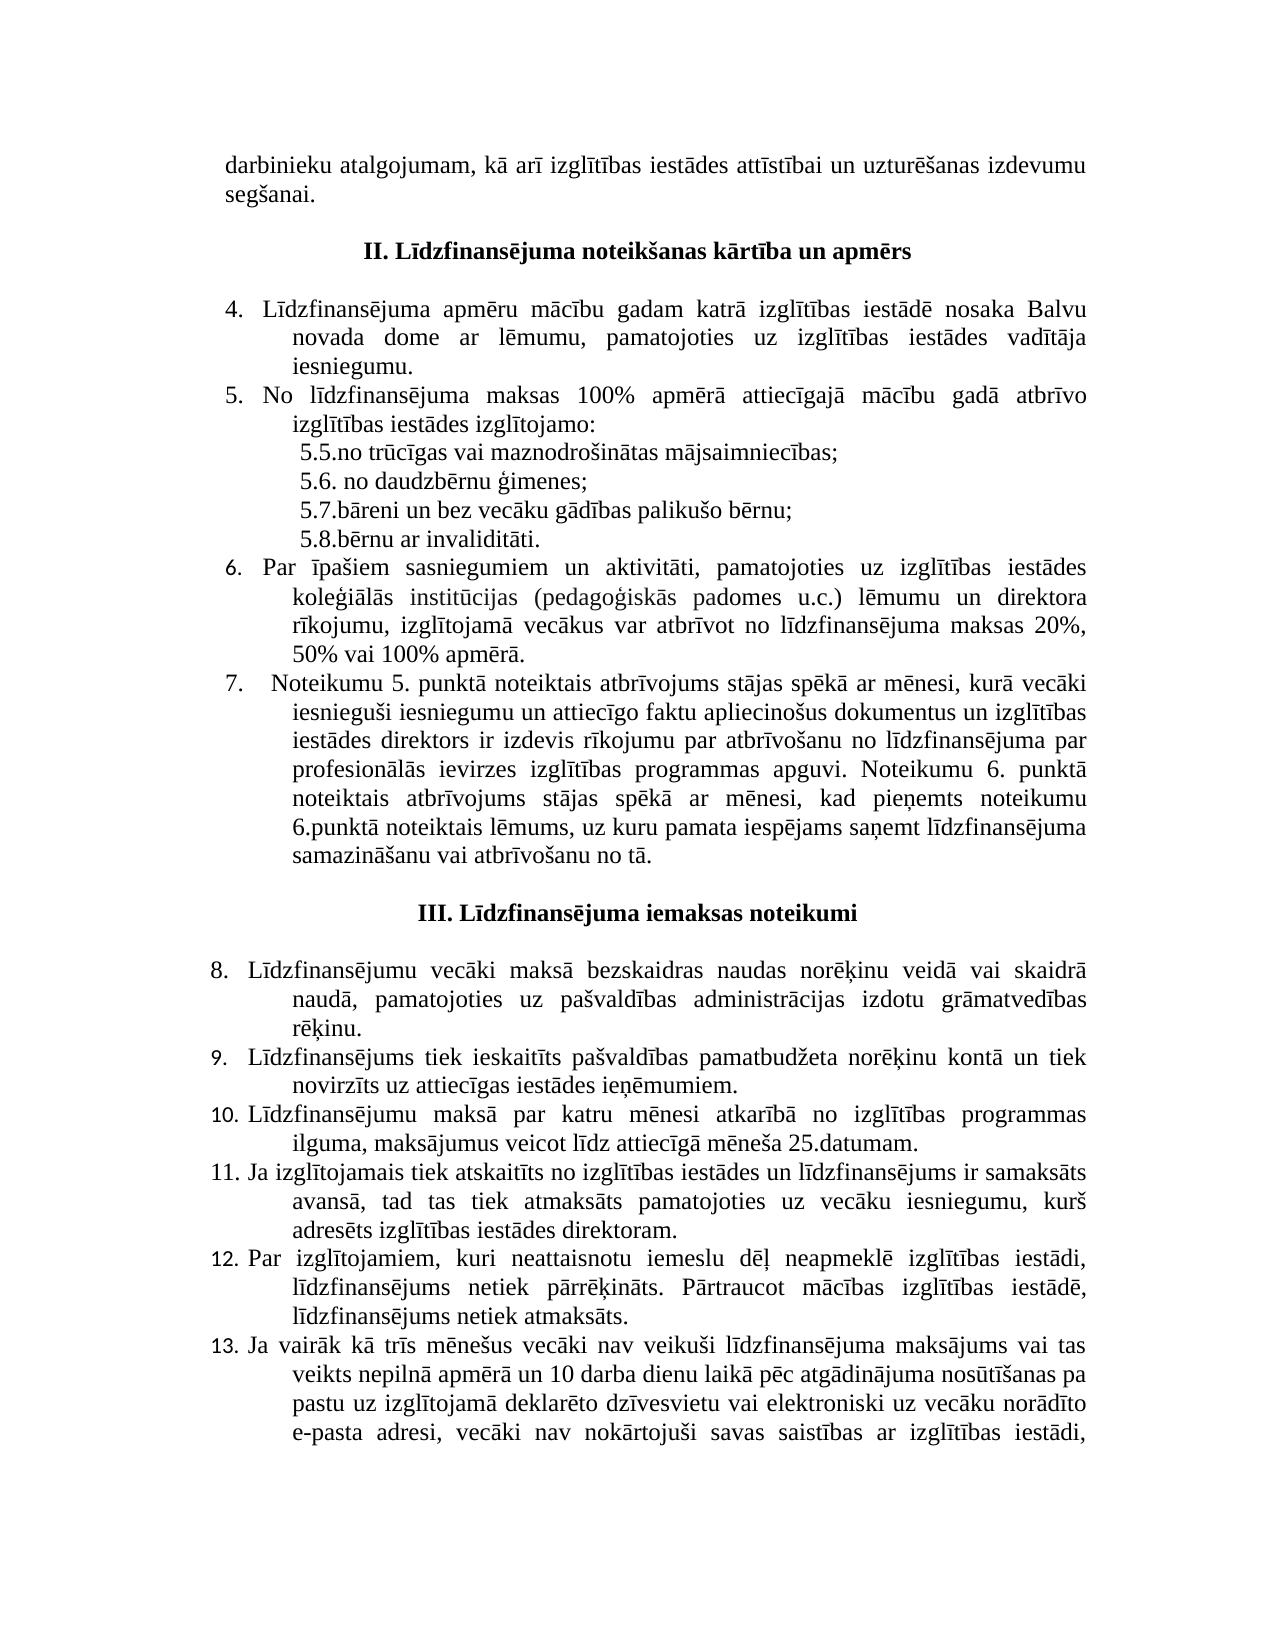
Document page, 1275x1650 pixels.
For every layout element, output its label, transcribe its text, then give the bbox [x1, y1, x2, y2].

list Par īpašiem sasniegumiem un aktivitāti, pamatojoties uz izglītības iestādes koleģiālās institūcijas (pedagoģiskās padomes u.c.) lēmumu un direktora rīkojumu, izglītojamā vecākus var atbrīvot no līdzfinansējuma maksas 20%, 50% vai 100% apmērā. [225, 552, 1087, 668]
list Noteikumu 5. punktā noteiktais atbrīvojums stājas spēkā ar mēnesi, kurā vecāki iesnieguši iesniegumu un attiecīgo faktu apliecinošus dokumentus un izglītības iestādes direktors ir izdevis rīkojumu par atbrīvošanu no līdzfinansējuma par profesionālās ievirzes izglītības programmas apguvi. Noteikumu 6. punktā noteiktais atbrīvojums stājas spēkā ar mēnesi, kad pieņemts noteikumu 6.punktā noteiktais lēmums, uz kuru pamata iespējams saņemt līdzfinansējuma samazināšanu vai atbrīvošanu no tā. [225, 668, 1087, 869]
list bērnu ar invaliditāti. [299, 524, 1087, 552]
list Par izglītojamiem, kuri neattaisnotu iemeslu dēļ neapmeklē izglītības iestādi, līdzfinansējums netiek pārrēķināts. Pārtraucot mācības izglītības iestādē, līdzfinansējums netiek atmaksāts. [210, 1243, 1087, 1330]
list no daudzbērnu ģimenes; [299, 466, 1087, 495]
list Ja vairāk kā trīs mēnešus vecāki nav veikuši līdzfinansējuma maksājums vai tas veikts nepilnā apmērā un 10 darba dienu laikā pēc atgādinājuma nosūtīšanas pa pastu uz izglītojamā deklarēto dzīvesvietu vai elektroniski uz vecāku norādīto e-pasta adresi, vecāki nav nokārtojuši savas saistības ar izglītības iestādi, [210, 1330, 1087, 1445]
list Līdzfinansējumu vecāki maksā bezskaidras naudas norēķinu veidā vai skaidrā naudā, pamatojoties uz pašvaldības administrācijas izdotu grāmatvedības rēķinu. [210, 955, 1087, 1042]
list Līdzfinansējums tiek ieskaitīts pašvaldības pamatbudžeta norēķinu kontā un tiek novirzīts uz attiecīgas iestādes ieņēmumiem. [210, 1042, 1087, 1099]
text III. Līdzfinansējuma iemaksas noteikumi [187, 898, 1087, 927]
list bāreni un bez vecāku gādības palikušo bērnu; [299, 495, 1087, 524]
list Ja izglītojamais tiek atskaitīts no izglītības iestādes un līdzfinansējums ir samaksāts avansā, tad tas tiek atmaksāts pamatojoties uz vecāku iesniegumu, kurš adresēts izglītības iestādes direktoram. [210, 1157, 1087, 1243]
text II. Līdzfinansējuma noteikšanas kārtība un apmērs [187, 236, 1087, 265]
list no trūcīgas vai maznodrošinātas mājsaimniecības; [299, 437, 1087, 466]
list darbinieku atalgojumam, kā arī izglītības iestādes attīstībai un uzturēšanas izdevumu segšanai. [187, 150, 1087, 207]
list No līdzfinansējuma maksas 100% apmērā attiecīgajā mācību gadā atbrīvo izglītības iestādes izglītojamo: [225, 380, 1087, 437]
list Līdzfinansējumu maksā par katru mēnesi atkarībā no izglītības programmas ilguma, maksājumus veicot līdz attiecīgā mēneša 25.datumam. [210, 1099, 1087, 1157]
list Līdzfinansējuma apmēru mācību gadam katrā izglītības iestādē nosaka Balvu novada dome ar lēmumu, pamatojoties uz izglītības iestādes vadītāja iesniegumu. [225, 294, 1087, 380]
